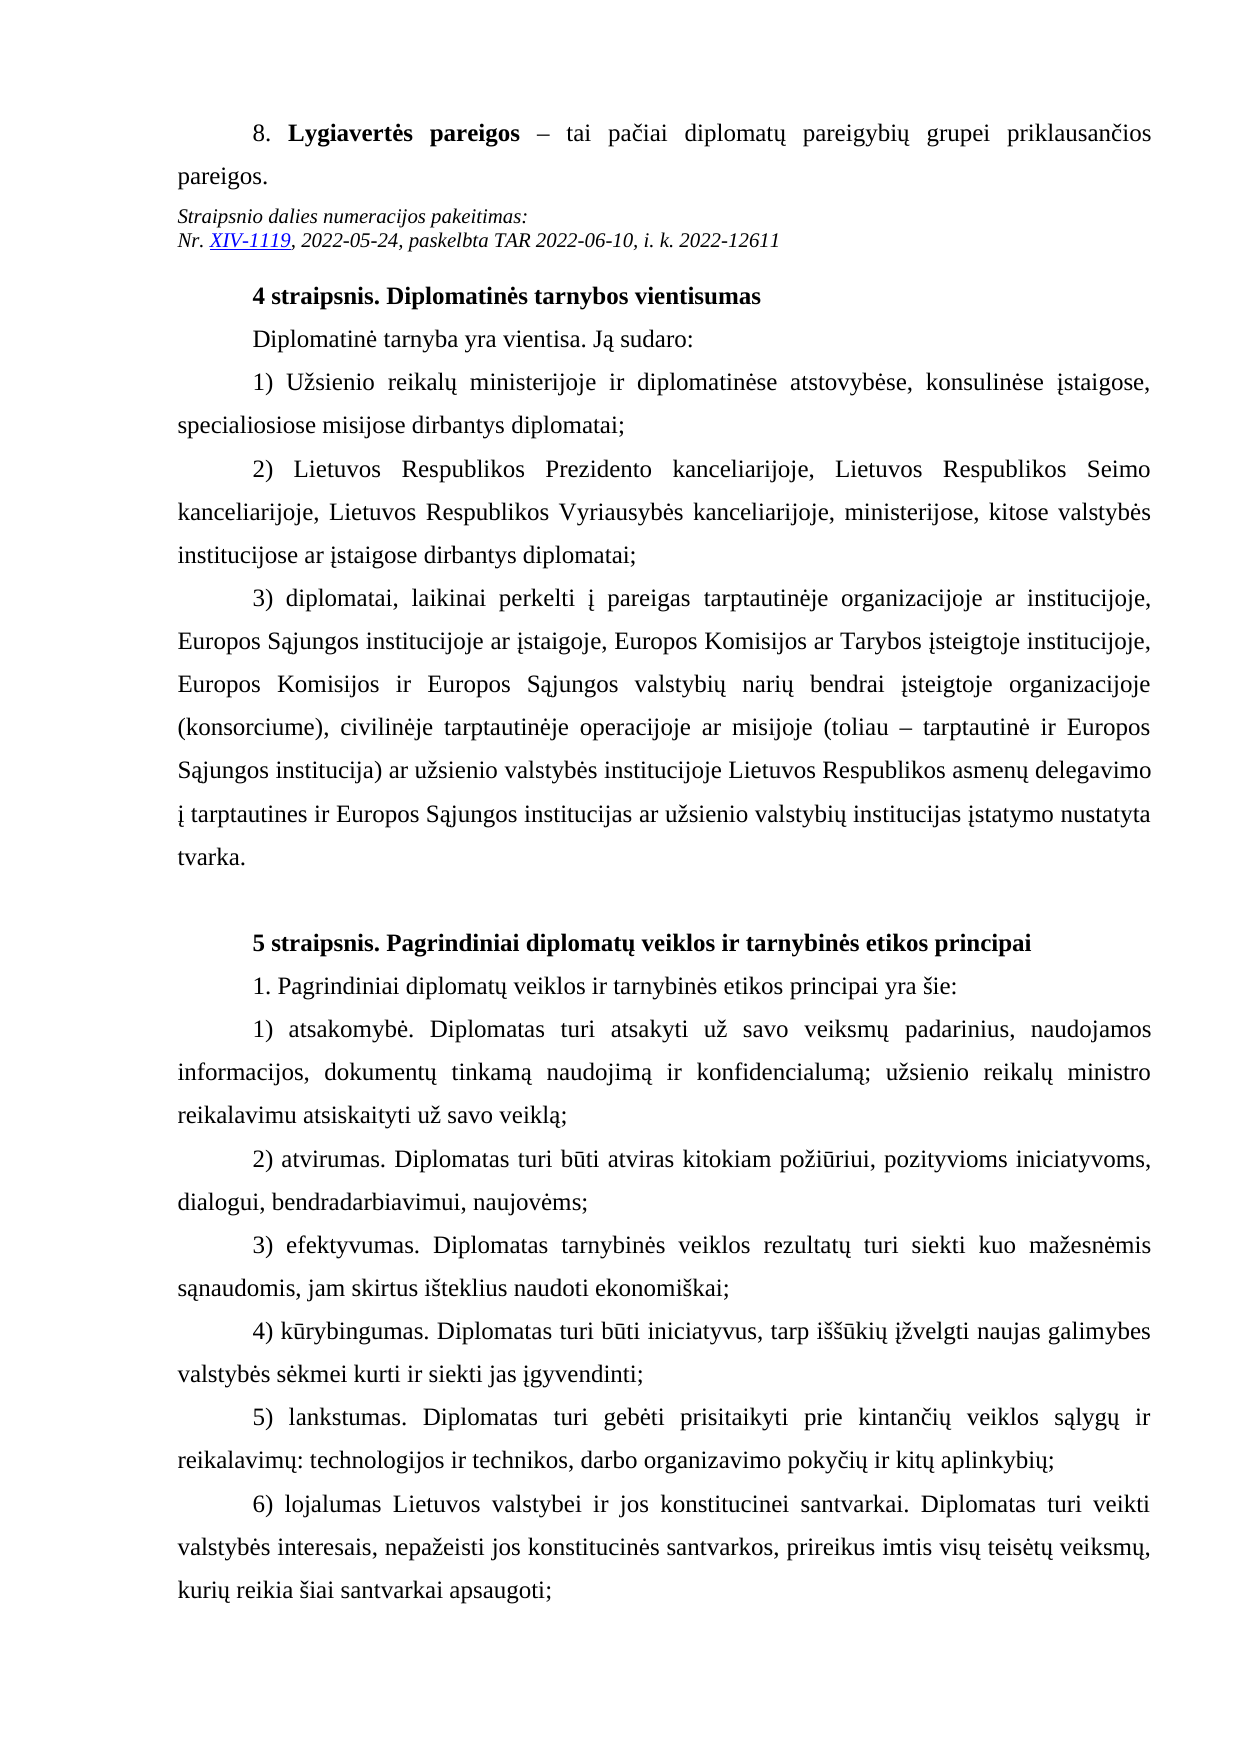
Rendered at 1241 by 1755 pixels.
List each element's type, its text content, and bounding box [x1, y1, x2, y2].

text 4) kūrybingumas. Diplomatas turi būti iniciatyvus, tarp iššūkių įžvelgti naujas galimybes valstybės sėkmei kurti ir siekti jas įgyvendinti; [177, 1316, 1152, 1388]
text 4 straipsnis. Diplomatinės tarnybos vientisumas [177, 281, 1152, 310]
text 2) atvirumas. Diplomatas turi būti atviras kitokiam požiūriui, pozityvioms iniciatyvoms, dialogui, bendradarbiavimui, naujovėms; [177, 1144, 1152, 1216]
text 3) efektyvumas. Diplomatas tarnybinės veiklos rezultatų turi siekti kuo mažesnėmis sąnaudomis, jam skirtus išteklius naudoti ekonomiškai; [177, 1230, 1152, 1302]
text 2) Lietuvos Respublikos Prezidento kanceliarijoje, Lietuvos Respublikos Seimo kanceliarijoje, Lietuvos Respublikos Vyriausybės kanceliarijoje, ministerijose, kitose valstybės institucijose ar įstaigose dirbantys diplomatai; [177, 454, 1152, 569]
text 6) lojalumas Lietuvos valstybei ir jos konstitucinei santvarkai. Diplomatas turi veikti valstybės interesais, nepažeisti jos konstitucinės santvarkos, prireikus imtis visų teisėtų veiksmų, kurių reikia šiai santvarkai apsaugoti; [177, 1489, 1152, 1604]
text 5 straipsnis. Pagrindiniai diplomatų veiklos ir tarnybinės etikos principai [177, 928, 1152, 957]
text 1. Pagrindiniai diplomatų veiklos ir tarnybinės etikos principai yra šie: [177, 971, 1152, 1000]
text 1) Užsienio reikalų ministerijoje ir diplomatinėse atstovybėse, konsulinėse įstaigose, specialiosiose misijose dirbantys diplomatai; [177, 367, 1152, 439]
text Diplomatinė tarnyba yra vientisa. Ją sudaro: [177, 324, 1152, 353]
text Nr. XIV-1119, 2022-05-24, paskelbta TAR 2022-06-10, i. k. 2022-12611 [177, 228, 1152, 252]
text 3) diplomatai, laikinai perkelti į pareigas tarptautinėje organizacijoje ar institucijoje, Europos Sąjungos institucijoje ar įstaigoje, Europos Komisijos ar Tarybos įsteigtoje institucijoje, Europos Komisijos ir Europos Sąjungos valstybių narių bendrai įsteigtoje organizacijoje (konsorciume), civilinėje tarptautinėje operacijoje ar misijoje (toliau – tarptautinė ir Europos Sąjungos institucija) ar užsienio valstybės institucijoje Lietuvos Respublikos asmenų delegavimo į tarptautines ir Europos Sąjungos institucijas ar užsienio valstybių institucijas įstatymo nustatyta tvarka. [177, 583, 1152, 871]
text 1) atsakomybė. Diplomatas turi atsakyti už savo veiksmų padarinius, naudojamos informacijos, dokumentų tinkamą naudojimą ir konfidencialumą; užsienio reikalų ministro reikalavimu atsiskaityti už savo veiklą; [177, 1014, 1152, 1129]
text Straipsnio dalies numeracijos pakeitimas: [177, 204, 1152, 228]
text 8. Lygiavertės pareigos – tai pačiai diplomatų pareigybių grupei priklausančios pareigos. [177, 118, 1152, 190]
text 5) lankstumas. Diplomatas turi gebėti prisitaikyti prie kintančių veiklos sąlygų ir reikalavimų: technologijos ir technikos, darbo organizavimo pokyčių ir kitų aplinkybių; [177, 1402, 1152, 1474]
